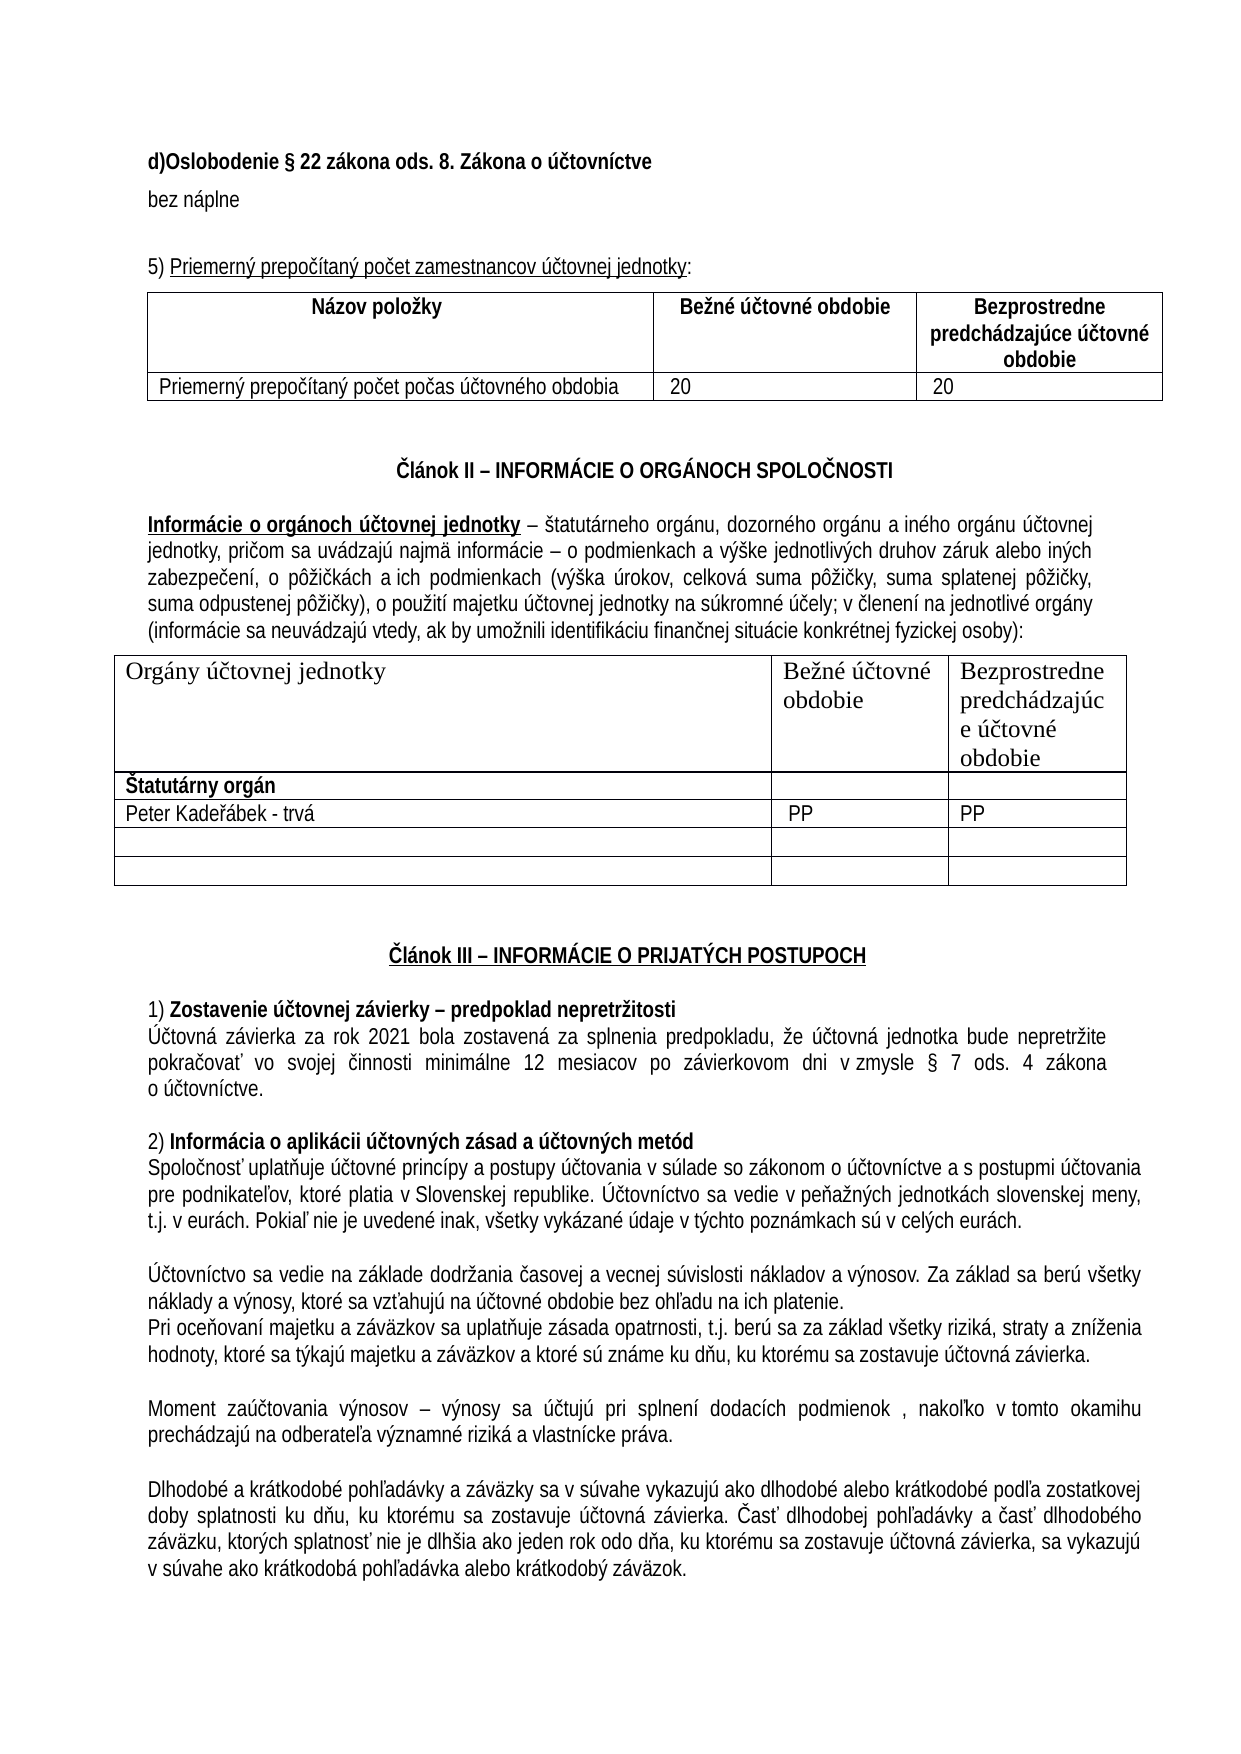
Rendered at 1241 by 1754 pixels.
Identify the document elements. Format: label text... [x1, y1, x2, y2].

text Dlhodobé a krátkodobé pohľadávky a záväzky sa v súvahe vykazujú ako dlhodobé alebo krátkodobé podľa zostatkovej doby splatnosti ku dňu, ku ktorému sa zostavuje účtovná závierka. Časť dlhodobej pohľadávky a časť dlhodobého záväzku, ktorých splatnosť nie je dlhšia ako jeden rok odo dňa, ku ktorému sa zostavuje účtovná závierka, sa vykazujú v súvahe ako krátkodobá pohľadávka alebo krátkodobý záväzok. [148, 1476, 1141, 1581]
table_cell [115, 857, 771, 885]
table_cell Peter Kadeřábek - trvá [115, 800, 771, 827]
text 5) Priemerný prepočítaný počet zamestnancov účtovnej jednotky: [148, 253, 1093, 280]
table_header Orgány účtovnej jednotky [115, 656, 771, 771]
text Moment zaúčtovania výnosov – výnosy sa účtujú pri splnení dodacích podmienok , nakoľko v tomto okamihu prechádzajú na odberateľa významné riziká a vlastnícke práva. [148, 1395, 1141, 1448]
table_cell [772, 828, 948, 856]
table_cell [949, 773, 1126, 799]
text Účtovníctvo sa vedie na základe dodržania časovej a vecnej súvislosti nákladov a výnosov. Za základ sa berú všetky náklady a výnosy, ktoré sa vzťahujú na účtovné obdobie bez ohľadu na ich platenie. [148, 1261, 1141, 1314]
text Účtovná závierka za rok 2021 bola zostavená za splnenia predpokladu, že účtovná jednotka bude nepretržite pokračovať vo svojej činnosti minimálne 12 mesiacov po závierkovom dni v zmysle § 7 ods. 4 zákona o účtovníctve. [148, 1023, 1107, 1102]
text 1) Zostavenie účtovnej závierky – predpoklad nepretržitosti [148, 996, 1107, 1023]
table_cell [949, 857, 1126, 885]
text bez náplne [148, 186, 1142, 213]
table_cell Priemerný prepočítaný počet počas účtovného obdobia [148, 373, 653, 400]
table_cell 20 [917, 373, 1162, 400]
table_cell PP [949, 800, 1126, 827]
text d)Oslobodenie § 22 zákona ods. 8. Zákona o účtovníctve [148, 148, 1142, 174]
table_cell 20 [654, 373, 916, 400]
table_cell [772, 773, 948, 799]
table_cell [772, 857, 948, 885]
text 2) Informácia o aplikácii účtovných zásad a účtovných metód [148, 1128, 1107, 1154]
text Článok III – INFORMÁCIE O PRIJATÝCH POSTUPOCH [148, 942, 1107, 968]
table_cell [115, 828, 771, 856]
table_header Bežné účtovné obdobie [772, 656, 948, 771]
table_cell PP [772, 800, 948, 827]
text Pri oceňovaní majetku a záväzkov sa uplatňuje zásada opatrnosti, t.j. berú sa za základ všetky riziká, straty a zníženia hodnoty, ktoré sa týkajú majetku a záväzkov a ktoré sú známe ku dňu, ku ktorému sa zostavuje účtovná závierka. [148, 1314, 1141, 1367]
table_cell Štatutárny orgán [115, 773, 771, 799]
text Informácie o orgánoch účtovnej jednotky – štatutárneho orgánu, dozorného orgánu a iného orgánu účtovnej jednotky, pričom sa uvádzajú najmä informácie – o podmienkach a výške jednotlivých druhov záruk alebo iných zabezpečení, o pôžičkách a ich podmienkach (výška úrokov, celková suma pôžičky, suma splatenej pôžičky, suma odpustenej pôžičky), o použití majetku účtovnej jednotky na súkromné účely; v členení na jednotlivé orgány (informácie sa neuvádzajú vtedy, ak by umožnili identifikáciu finančnej situácie konkrétnej fyzickej osoby): [148, 511, 1093, 643]
table_header Bezprostredne predchádzajúce účtovné obdobie [949, 656, 1126, 771]
table_cell [949, 828, 1126, 856]
text Spoločnosť uplatňuje účtovné princípy a postupy účtovania v súlade so zákonom o účtovníctve a s postupmi účtovania pre podnikateľov, ktoré platia v Slovenskej republike. Účtovníctvo sa vedie v peňažných jednotkách slovenskej meny, t.j. v eurách. Pokiaľ nie je uvedené inak, všetky vykázané údaje v týchto poznámkach sú v celých eurách. [148, 1154, 1141, 1233]
table_header Bezprostredne predchádzajúce účtovné obdobie [917, 293, 1162, 372]
table_header Názov položky [148, 293, 653, 372]
table_header Bežné účtovné obdobie [654, 293, 916, 372]
text Článok II – INFORMÁCIE O ORGÁNOCH SPOLOČNOSTI [148, 457, 1141, 483]
